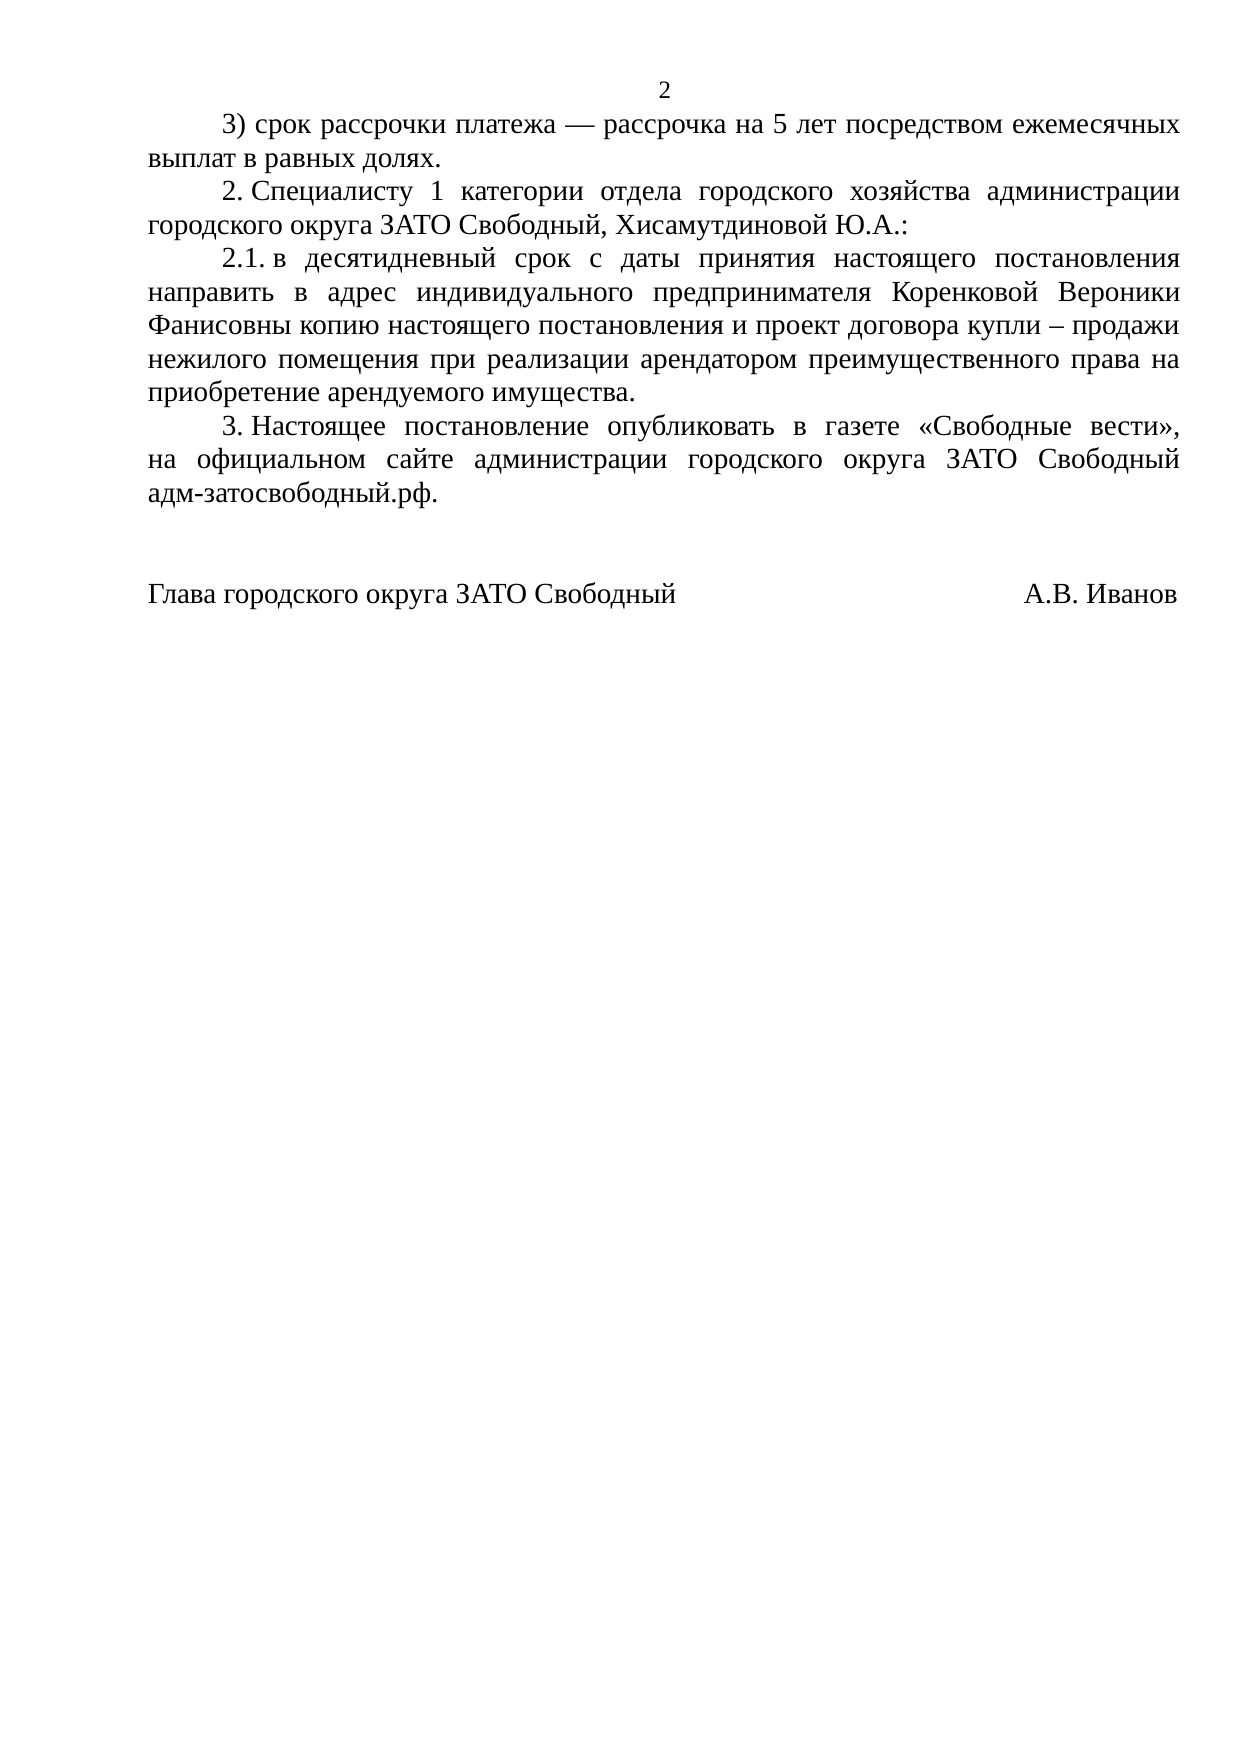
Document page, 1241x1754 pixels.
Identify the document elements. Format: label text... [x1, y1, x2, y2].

text 2.1. в десятидневный срок с даты принятия настоящего постановления направить в адрес индивидуального предпринимателя Коренковой Вероники Фанисовны копию настоящего постановления и проект договора купли – продажи нежилого помещения при реализации арендатором преимущественного права на приобретение арендуемого имущества. [148, 240, 1181, 408]
text 3) срок рассрочки платежа — рассрочка на 5 лет посредством ежемесячных выплат в равных долях. [148, 106, 1181, 173]
text Глава городского округа ЗАТО Свободный А.В. Иванов [148, 576, 1181, 609]
text 2. Специалисту 1 категории отдела городского хозяйства администрации городского округа ЗАТО Свободный, Хисамутдиновой Ю.А.: [148, 173, 1181, 240]
text 3. Настоящее постановление опубликовать в газете «Свободные вести», на официальном сайте администрации городского округа ЗАТО Свободный адм-затосвободный.рф. [148, 408, 1181, 509]
